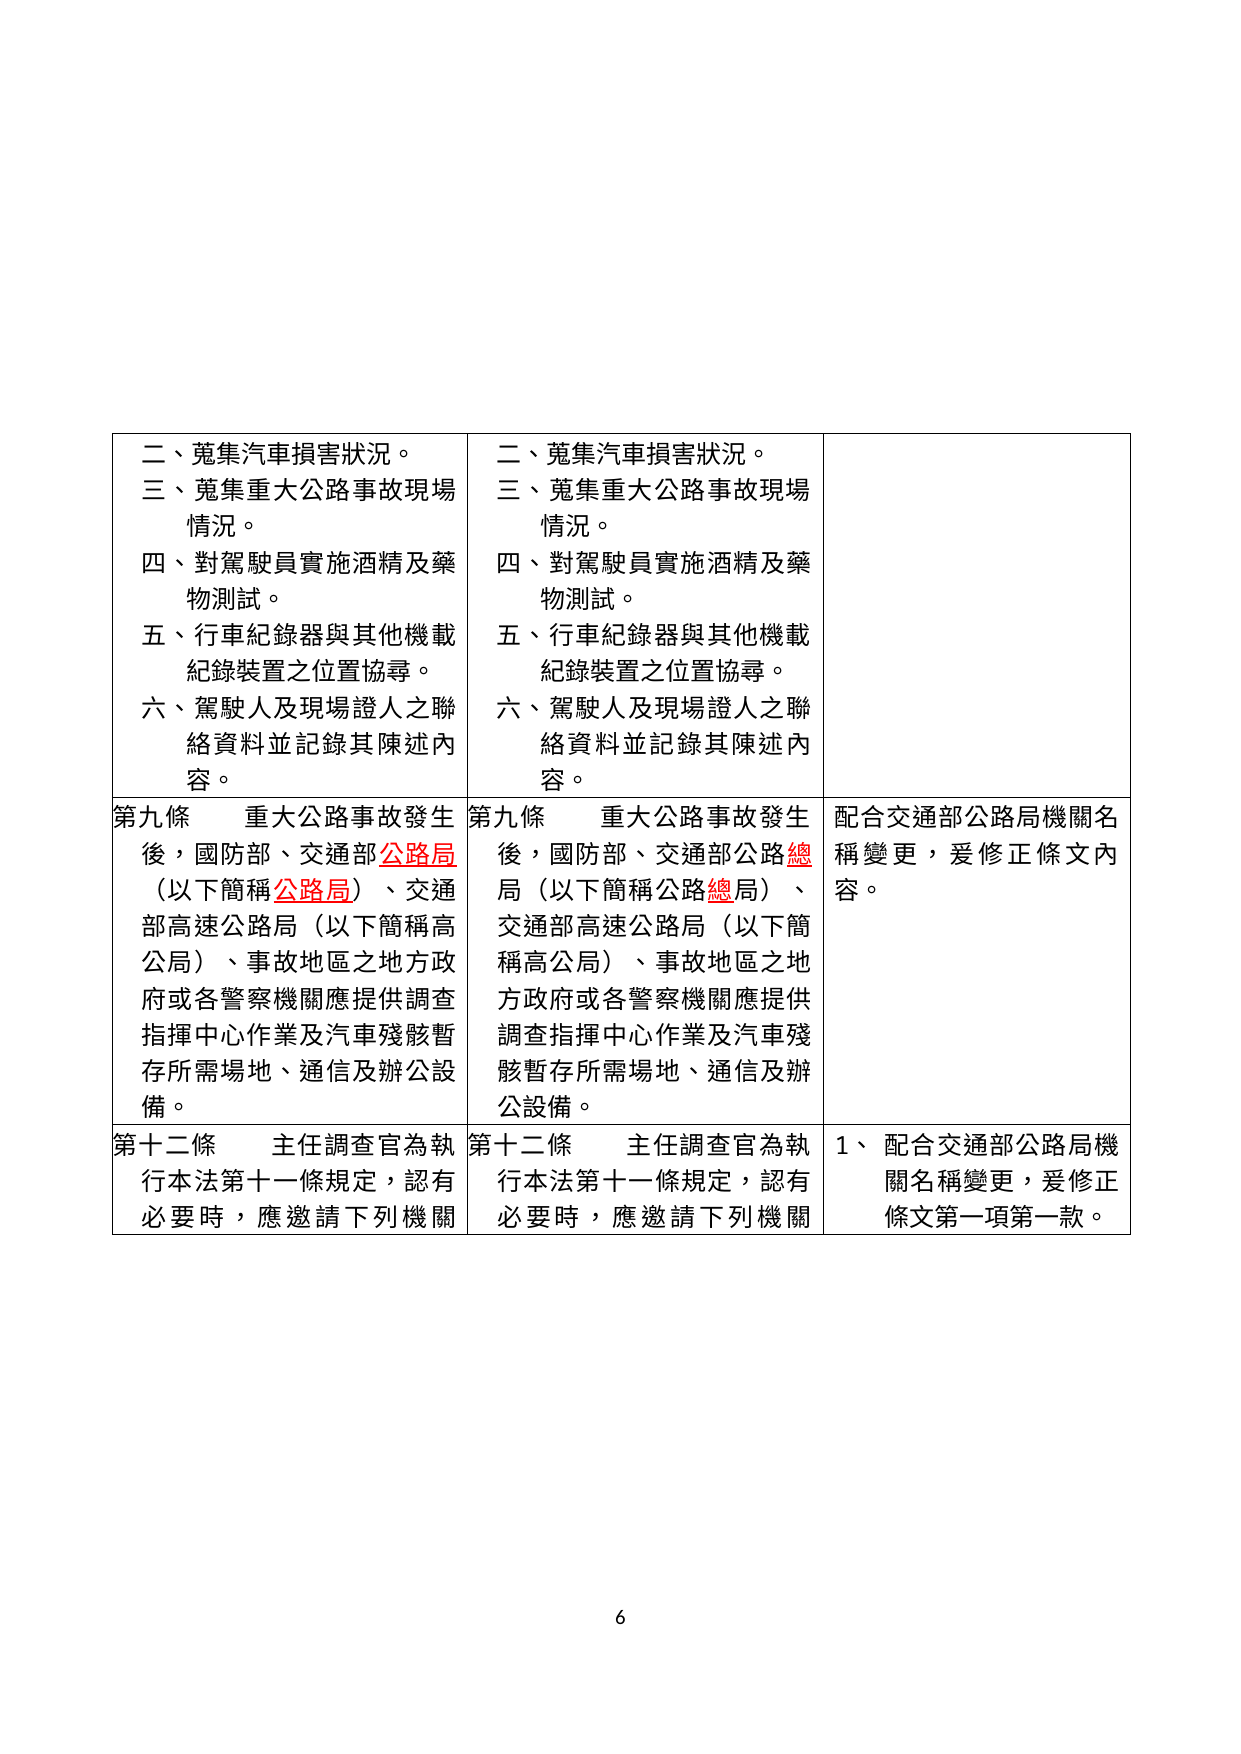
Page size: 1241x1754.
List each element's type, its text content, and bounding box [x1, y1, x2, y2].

table_cell 配合交通部公路局機關名稱變更，爰修正條文內容。 [824, 798, 1130, 1124]
table_cell 第十二條 主任調查官為執行本法第十一條規定，認有必要時，應邀請下列機關 [113, 1125, 467, 1234]
table_cell 二、蒐集汽車損害狀況。 三、蒐集重大公路事故現場情況。 四、對駕駛員實施酒精及藥物測試。 五、行車紀錄器與其他機載紀錄裝置之位置協尋。 六、駕駛人及現場證人之聯絡資料並記錄其陳述內容。 [113, 434, 467, 797]
table_cell 第十二條 主任調查官為執行本法第十一條規定，認有必要時，應邀請下列機關 [468, 1125, 823, 1234]
table_cell [824, 434, 1130, 797]
table_cell 第九條 重大公路事故發生後，國防部、交通部公路總局（以下簡稱公路總局）、交通部高速公路局（以下簡稱高公局）、事故地區之地方政府或各警察機關應提供調查指揮中心作業及汽車殘骸暫存所需場地、通信及辦公設備。 [468, 798, 823, 1124]
table_cell 二、蒐集汽車損害狀況。 三、蒐集重大公路事故現場情況。 四、對駕駛員實施酒精及藥物測試。 五、行車紀錄器與其他機載紀錄裝置之位置協尋。 六、駕駛人及現場證人之聯絡資料並記錄其陳述內容。 [468, 434, 823, 797]
table_cell 第九條 重大公路事故發生後，國防部、交通部公路局（以下簡稱公路局）、交通部高速公路局（以下簡稱高公局）、事故地區之地方政府或各警察機關應提供調查指揮中心作業及汽車殘骸暫存所需場地、通信及辦公設備。 [113, 798, 467, 1124]
table_cell 配合交通部公路局機關名稱變更，爰修正條文第一項第一款。 配合重大運輸事故之範圍第四點重大公路事故增列自用大客車之調查，爰修正條文第一項第五款。 第二項未修正。 [824, 1125, 1130, 1234]
